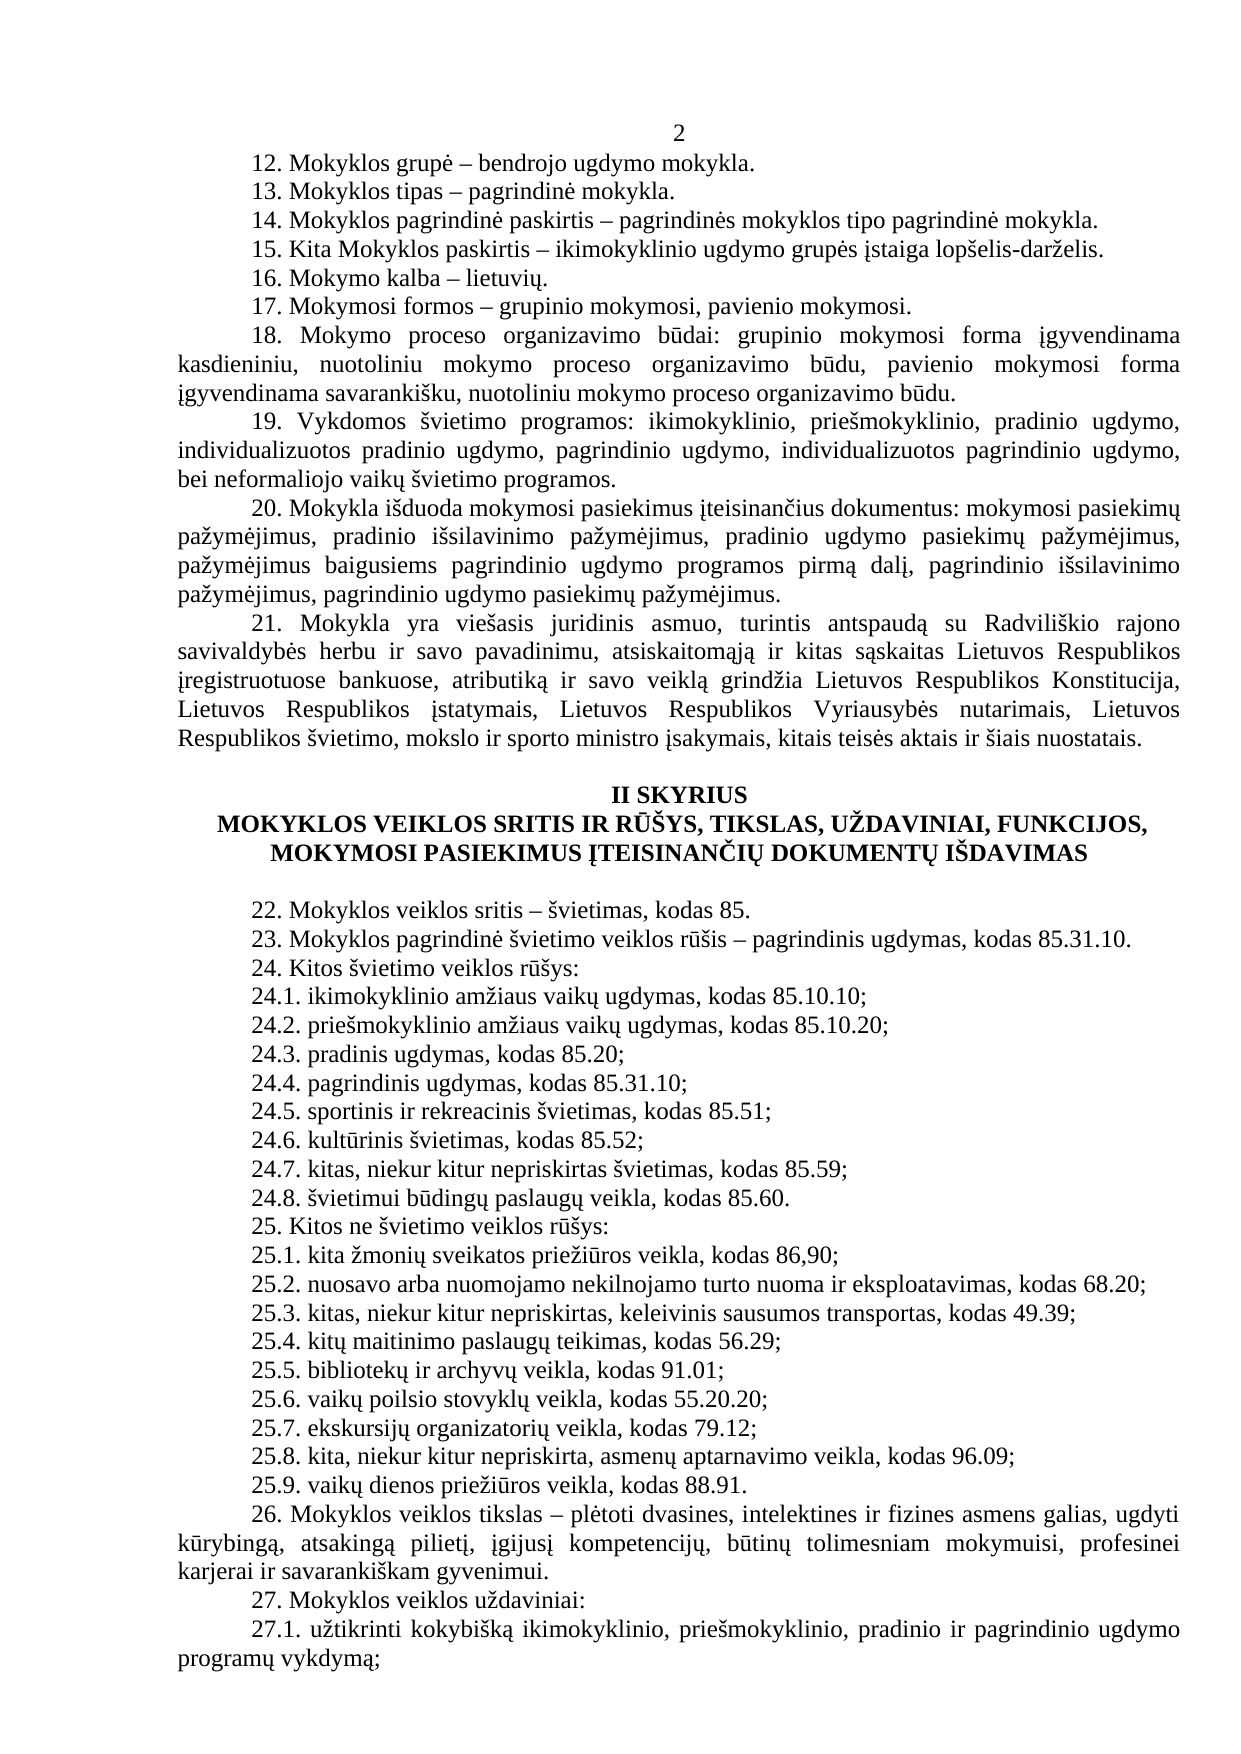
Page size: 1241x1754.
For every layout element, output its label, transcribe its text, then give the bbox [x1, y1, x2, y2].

text 16. Mokymo kalba – lietuvių. [177, 263, 1181, 291]
text 19. Vykdomos švietimo programos: ikimokyklinio, priešmokyklinio, pradinio ugdymo, individualizuotos pradinio ugdymo, pagrindinio ugdymo, individualizuotos pagrindinio ugdymo, bei neformaliojo vaikų švietimo programos. [177, 406, 1181, 493]
text 24.6. kultūrinis švietimas, kodas 85.52; [177, 1125, 1181, 1154]
text 20. Mokykla išduoda mokymosi pasiekimus įteisinančius dokumentus: mokymosi pasiekimų pažymėjimus, pradinio išsilavinimo pažymėjimus, pradinio ugdymo pasiekimų pažymėjimus, pažymėjimus baigusiems pagrindinio ugdymo programos pirmą dalį, pagrindinio išsilavinimo pažymėjimus, pagrindinio ugdymo pasiekimų pažymėjimus. [177, 493, 1181, 608]
text 15. Kita Mokyklos paskirtis – ikimokyklinio ugdymo grupės įstaiga lopšelis-darželis. [177, 234, 1181, 263]
text 24.2. priešmokyklinio amžiaus vaikų ugdymas, kodas 85.10.20; [177, 1010, 1181, 1039]
text 22. Mokyklos veiklos sritis – švietimas, kodas 85. [177, 895, 1181, 924]
text 24.1. ikimokyklinio amžiaus vaikų ugdymas, kodas 85.10.10; [177, 981, 1181, 1010]
text 24.8. švietimui būdingų paslaugų veikla, kodas 85.60. [177, 1183, 1181, 1211]
text 25.4. kitų maitinimo paslaugų teikimas, kodas 56.29; [177, 1326, 1181, 1355]
text 27.1. užtikrinti kokybišką ikimokyklinio, priešmokyklinio, pradinio ir pagrindinio ugdymo programų vykdymą; [177, 1614, 1181, 1671]
text 25.1. kita žmonių sveikatos priežiūros veikla, kodas 86,90; [177, 1240, 1181, 1269]
text 25.9. vaikų dienos priežiūros veikla, kodas 88.91. [177, 1470, 1181, 1499]
text 25. Kitos ne švietimo veiklos rūšys: [177, 1211, 1181, 1240]
text 18. Mokymo proceso organizavimo būdai: grupinio mokymosi forma įgyvendinama kasdieniniu, nuotoliniu mokymo proceso organizavimo būdu, pavienio mokymosi forma įgyvendinama savarankišku, nuotoliniu mokymo proceso organizavimo būdu. [177, 320, 1181, 406]
text 24.7. kitas, niekur kitur nepriskirtas švietimas, kodas 85.59; [177, 1154, 1181, 1183]
text 25.2. nuosavo arba nuomojamo nekilnojamo turto nuoma ir eksploatavimas, kodas 68.20; [177, 1269, 1181, 1298]
text 24. Kitos švietimo veiklos rūšys: [177, 953, 1181, 981]
text 27. Mokyklos veiklos uždaviniai: [177, 1585, 1181, 1614]
text 25.7. ekskursijų organizatorių veikla, kodas 79.12; [177, 1413, 1181, 1441]
text 24.5. sportinis ir rekreacinis švietimas, kodas 85.51; [177, 1096, 1181, 1125]
text 17. Mokymosi formos – grupinio mokymosi, pavienio mokymosi. [177, 291, 1181, 320]
text II SKYRIUS [177, 780, 1181, 809]
text 24.4. pagrindinis ugdymas, kodas 85.31.10; [177, 1068, 1181, 1096]
text 23. Mokyklos pagrindinė švietimo veiklos rūšis – pagrindinis ugdymas, kodas 85.31.10. [177, 924, 1181, 953]
text 25.5. bibliotekų ir archyvų veikla, kodas 91.01; [177, 1355, 1181, 1384]
text 21. Mokykla yra viešasis juridinis asmuo, turintis antspaudą su Radviliškio rajono savivaldybės herbu ir savo pavadinimu, atsiskaitomąją ir kitas sąskaitas Lietuvos Respublikos įregistruotuose bankuose, atributiką ir savo veiklą grindžia Lietuvos Respublikos Konstitucija, Lietuvos Respublikos įstatymais, Lietuvos Respublikos Vyriausybės nutarimais, Lietuvos Respublikos švietimo, mokslo ir sporto ministro įsakymais, kitais teisės aktais ir šiais nuostatais. [177, 608, 1181, 751]
text 25.3. kitas, niekur kitur nepriskirtas, keleivinis sausumos transportas, kodas 49.39; [177, 1298, 1181, 1326]
text MOKYKLOS VEIKLOS SRITIS IR RŪŠYS, TIKSLAS, UŽDAVINIAI, FUNKCIJOS, MOKYMOSI PASIEKIMUS ĮTEISINANČIŲ DOKUMENTŲ IŠDAVIMAS [177, 809, 1181, 866]
text 14. Mokyklos pagrindinė paskirtis – pagrindinės mokyklos tipo pagrindinė mokykla. [177, 205, 1181, 234]
text 26. Mokyklos veiklos tikslas – plėtoti dvasines, intelektines ir fizines asmens galias, ugdyti kūrybingą, atsakingą pilietį, įgijusį kompetencijų, būtinų tolimesniam mokymuisi, profesinei karjerai ir savarankiškam gyvenimui. [177, 1499, 1181, 1585]
text 12. Mokyklos grupė – bendrojo ugdymo mokykla. [177, 148, 1181, 176]
text 24.3. pradinis ugdymas, kodas 85.20; [177, 1039, 1181, 1068]
text 25.6. vaikų poilsio stovyklų veikla, kodas 55.20.20; [177, 1384, 1181, 1413]
text 25.8. kita, niekur kitur nepriskirta, asmenų aptarnavimo veikla, kodas 96.09; [177, 1441, 1181, 1470]
text 13. Mokyklos tipas – pagrindinė mokykla. [177, 176, 1181, 205]
